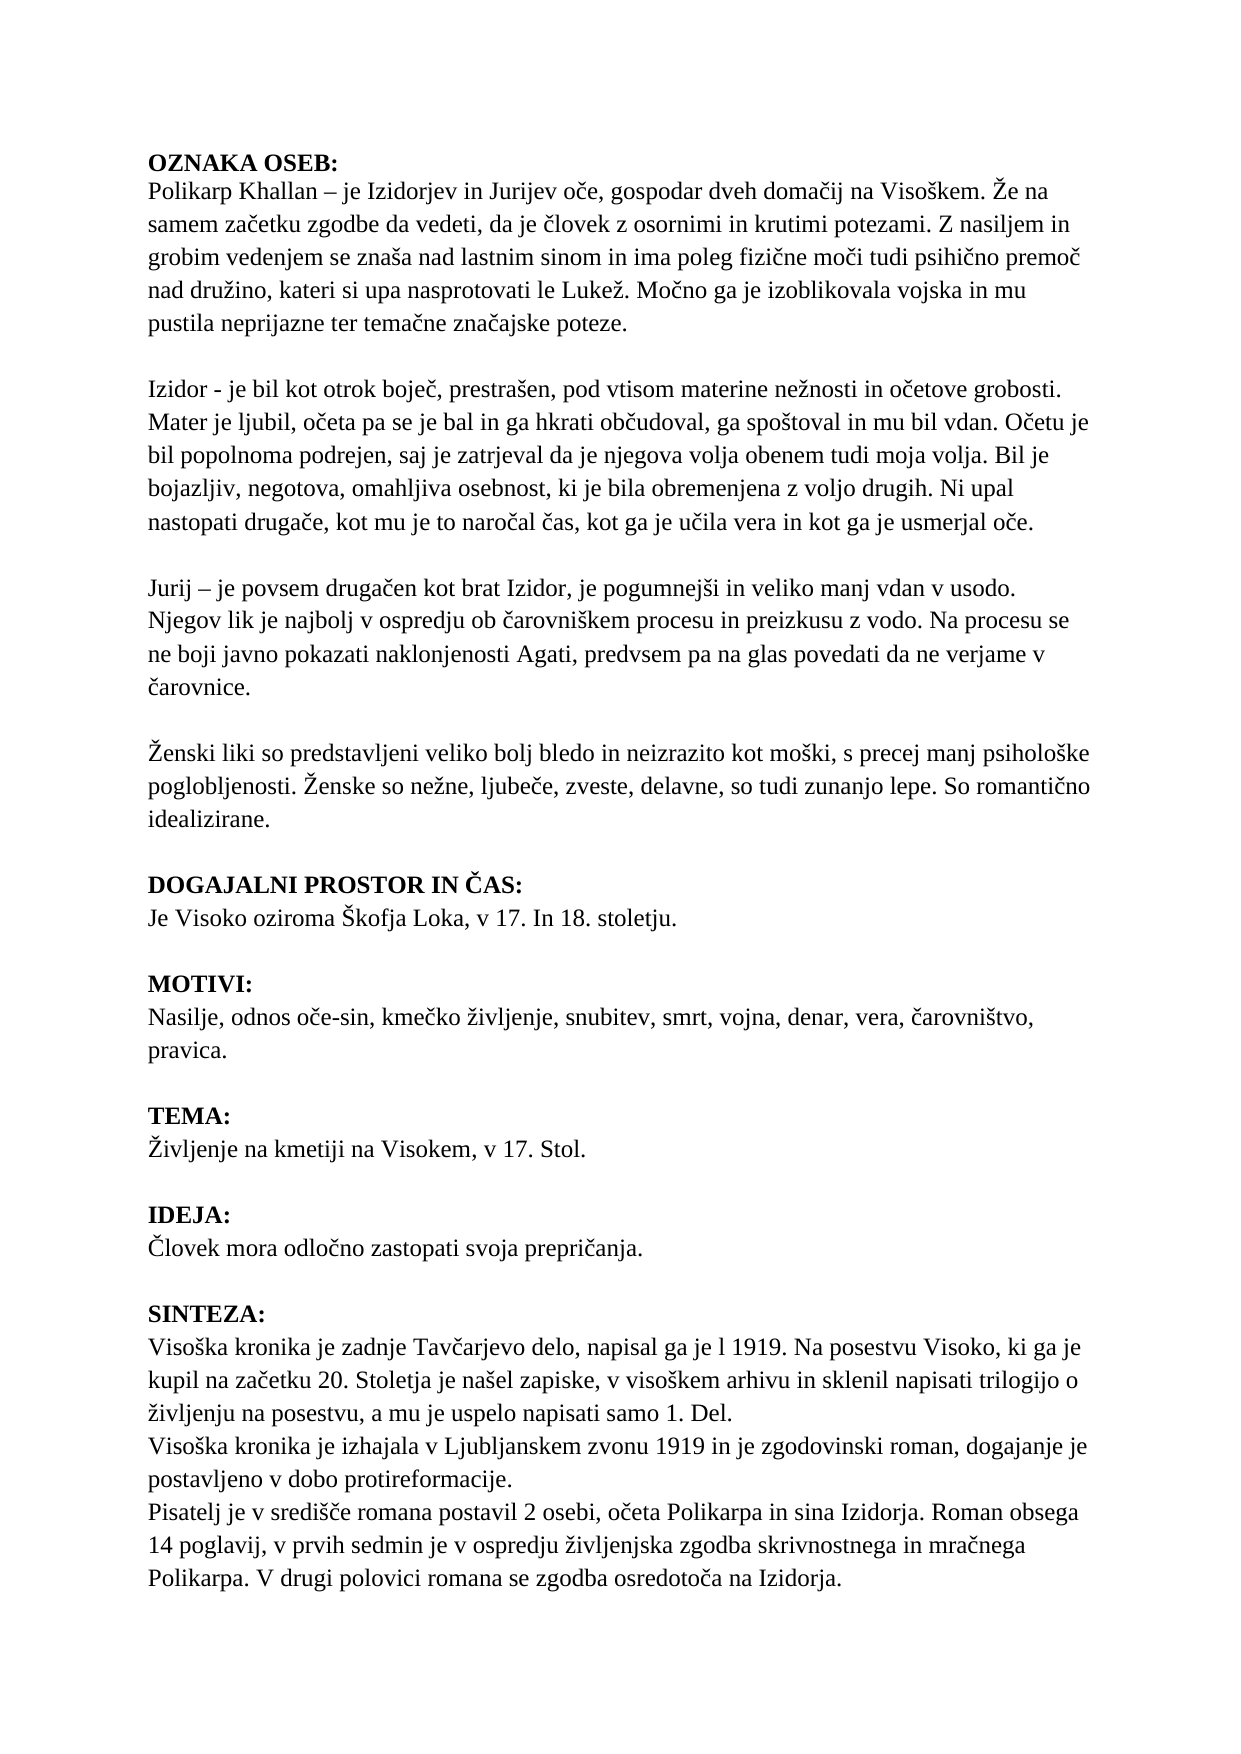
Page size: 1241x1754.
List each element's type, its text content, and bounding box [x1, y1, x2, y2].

text TEMA: [148, 1101, 1093, 1130]
text Ženski liki so predstavljeni veliko bolj bledo in neizrazito kot moški, s precej manj psihološke poglobljenosti. Ženske so nežne, ljubeče, zveste, delavne, so tudi zunanjo lepe. So romantično idealizirane. [148, 738, 1093, 832]
text Visoška kronika je zadnje Tavčarjevo delo, napisal ga je l 1919. Na posestvu Visoko, ki ga je kupil na začetku 20. Stoletja je našel zapiske, v visoškem arhivu in sklenil napisati trilogijo o življenju na posestvu, a mu je uspelo napisati samo 1. Del. [148, 1332, 1093, 1427]
text IDEJA: [148, 1200, 1093, 1229]
text Je Visoko oziroma Škofja Loka, v 17. In 18. stoletju. [148, 903, 1093, 932]
text SINTEZA: [148, 1299, 1093, 1328]
text Polikarp Khallan – je Izidorjev in Jurijev oče, gospodar dveh domačij na Visoškem. Že na samem začetku zgodbe da vedeti, da je človek z osornimi in krutimi potezami. Z nasiljem in grobim vedenjem se znaša nad lastnim sinom in ima poleg fizične moči tudi psihično premoč nad družino, kateri si upa nasprotovati le Lukež. Močno ga je izoblikovala vojska in mu pustila neprijazne ter temačne značajske poteze. [148, 176, 1093, 337]
text Človek mora odločno zastopati svoja prepričanja. [148, 1233, 1093, 1262]
text OZNAKA OSEB: [148, 148, 1093, 176]
text Visoška kronika je izhajala v Ljubljanskem zvonu 1919 in je zgodovinski roman, dogajanje je postavljeno v dobo protireformacije. [148, 1431, 1093, 1493]
text Pisatelj je v središče romana postavil 2 osebi, očeta Polikarpa in sina Izidorja. Roman obsega 14 poglavij, v prvih sedmin je v ospredju življenjska zgodba skrivnostnega in mračnega Polikarpa. V drugi polovici romana se zgodba osredotoča na Izidorja. [148, 1497, 1093, 1592]
text MOTIVI: [148, 969, 1093, 998]
text Jurij – je povsem drugačen kot brat Izidor, je pogumnejši in veliko manj vdan v usodo. Njegov lik je najbolj v ospredju ob čarovniškem procesu in preizkusu z vodo. Na procesu se ne boji javno pokazati naklonjenosti Agati, predvsem pa na glas povedati da ne verjame v čarovnice. [148, 573, 1093, 700]
text Življenje na kmetiji na Visokem, v 17. Stol. [148, 1134, 1093, 1163]
text Nasilje, odnos oče-sin, kmečko življenje, snubitev, smrt, vojna, denar, vera, čarovništvo, pravica. [148, 1002, 1093, 1064]
text DOGAJALNI PROSTOR IN ČAS: [148, 870, 1093, 898]
text Izidor - je bil kot otrok boječ, prestrašen, pod vtisom materine nežnosti in očetove grobosti. Mater je ljubil, očeta pa se je bal in ga hkrati občudoval, ga spoštoval in mu bil vdan. Očetu je bil popolnoma podrejen, saj je zatrjeval da je njegova volja obenem tudi moja volja. Bil je bojazljiv, negotova, omahljiva osebnost, ki je bila obremenjena z voljo drugih. Ni upal nastopati drugače, kot mu je to naročal čas, kot ga je učila vera in kot ga je usmerjal oče. [148, 374, 1093, 535]
